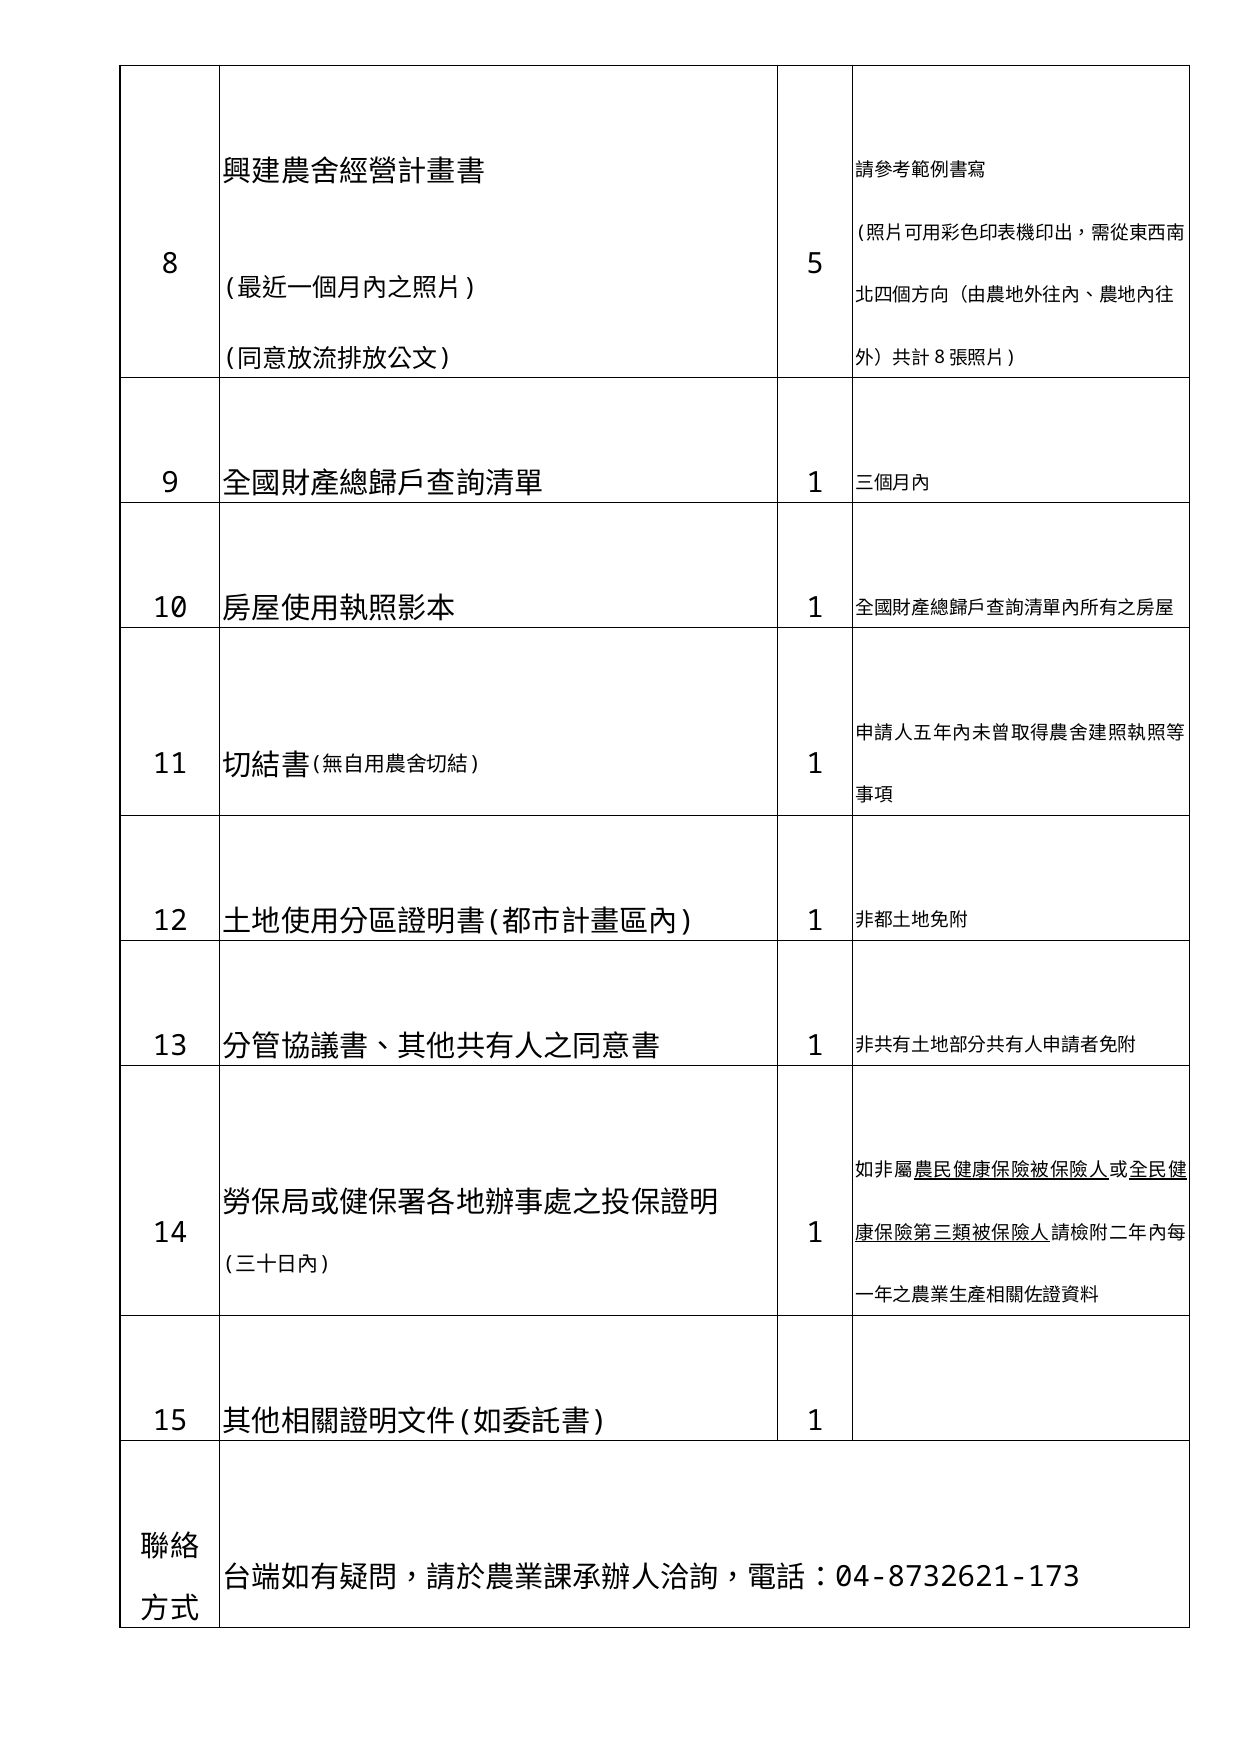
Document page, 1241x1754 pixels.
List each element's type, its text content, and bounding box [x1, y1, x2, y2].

table_cell 其他相關證明文件(如委託書) [220, 1316, 777, 1439]
table_cell 申請人五年內未曾取得農舍建照執照等事項 [853, 628, 1189, 814]
table_cell 15 [121, 1316, 219, 1439]
table_cell 如非屬農民健康保險被保險人或全民健康保險第三類被保險人請檢附二年內每一年之農業生產相關佐證資料 [853, 1066, 1189, 1314]
table_cell 1 [778, 816, 852, 939]
table_cell 11 [121, 628, 219, 814]
table_cell 勞保局或健保署各地辦事處之投保證明 (三十日內) [220, 1066, 777, 1314]
table_cell 1 [778, 378, 852, 502]
table_cell [853, 1316, 1189, 1439]
table_cell 全國財產總歸戶查詢清單 [220, 378, 777, 502]
table_cell 房屋使用執照影本 [220, 503, 777, 627]
table_cell 12 [121, 816, 219, 939]
table_cell 10 [121, 503, 219, 627]
table_cell 1 [778, 1316, 852, 1439]
table_cell 非共有土地部分共有人申請者免附 [853, 941, 1189, 1064]
table_cell 土地使用分區證明書(都市計畫區內) [220, 816, 777, 939]
table_cell 聯絡 方式 [121, 1441, 219, 1627]
table_cell 非都土地免附 [853, 816, 1189, 939]
table_cell 三個月內 [853, 378, 1189, 502]
table_cell 1 [778, 628, 852, 814]
table_cell 5 [778, 66, 852, 377]
table_cell 興建農舍經營計畫書 (最近一個月內之照片) (同意放流排放公文) [220, 66, 777, 377]
table_cell 1 [778, 941, 852, 1064]
table_cell 分管協議書、其他共有人之同意書 [220, 941, 777, 1064]
table_cell 切結書(無自用農舍切結) [220, 628, 777, 814]
table_cell 請參考範例書寫 (照片可用彩色印表機印出，需從東西南北四個方向（由農地外往內、農地內往外）共計8張照片) [853, 66, 1189, 377]
table_cell 13 [121, 941, 219, 1064]
table_cell 9 [121, 378, 219, 502]
table_cell 1 [778, 503, 852, 627]
table_cell 14 [121, 1066, 219, 1314]
table_cell 全國財產總歸戶查詢清單內所有之房屋 [853, 503, 1189, 627]
table_cell 1 [778, 1066, 852, 1314]
table_cell 8 [121, 66, 219, 377]
table_cell 台端如有疑問，請於農業課承辦人洽詢，電話：04-8732621-173 [220, 1441, 1189, 1627]
